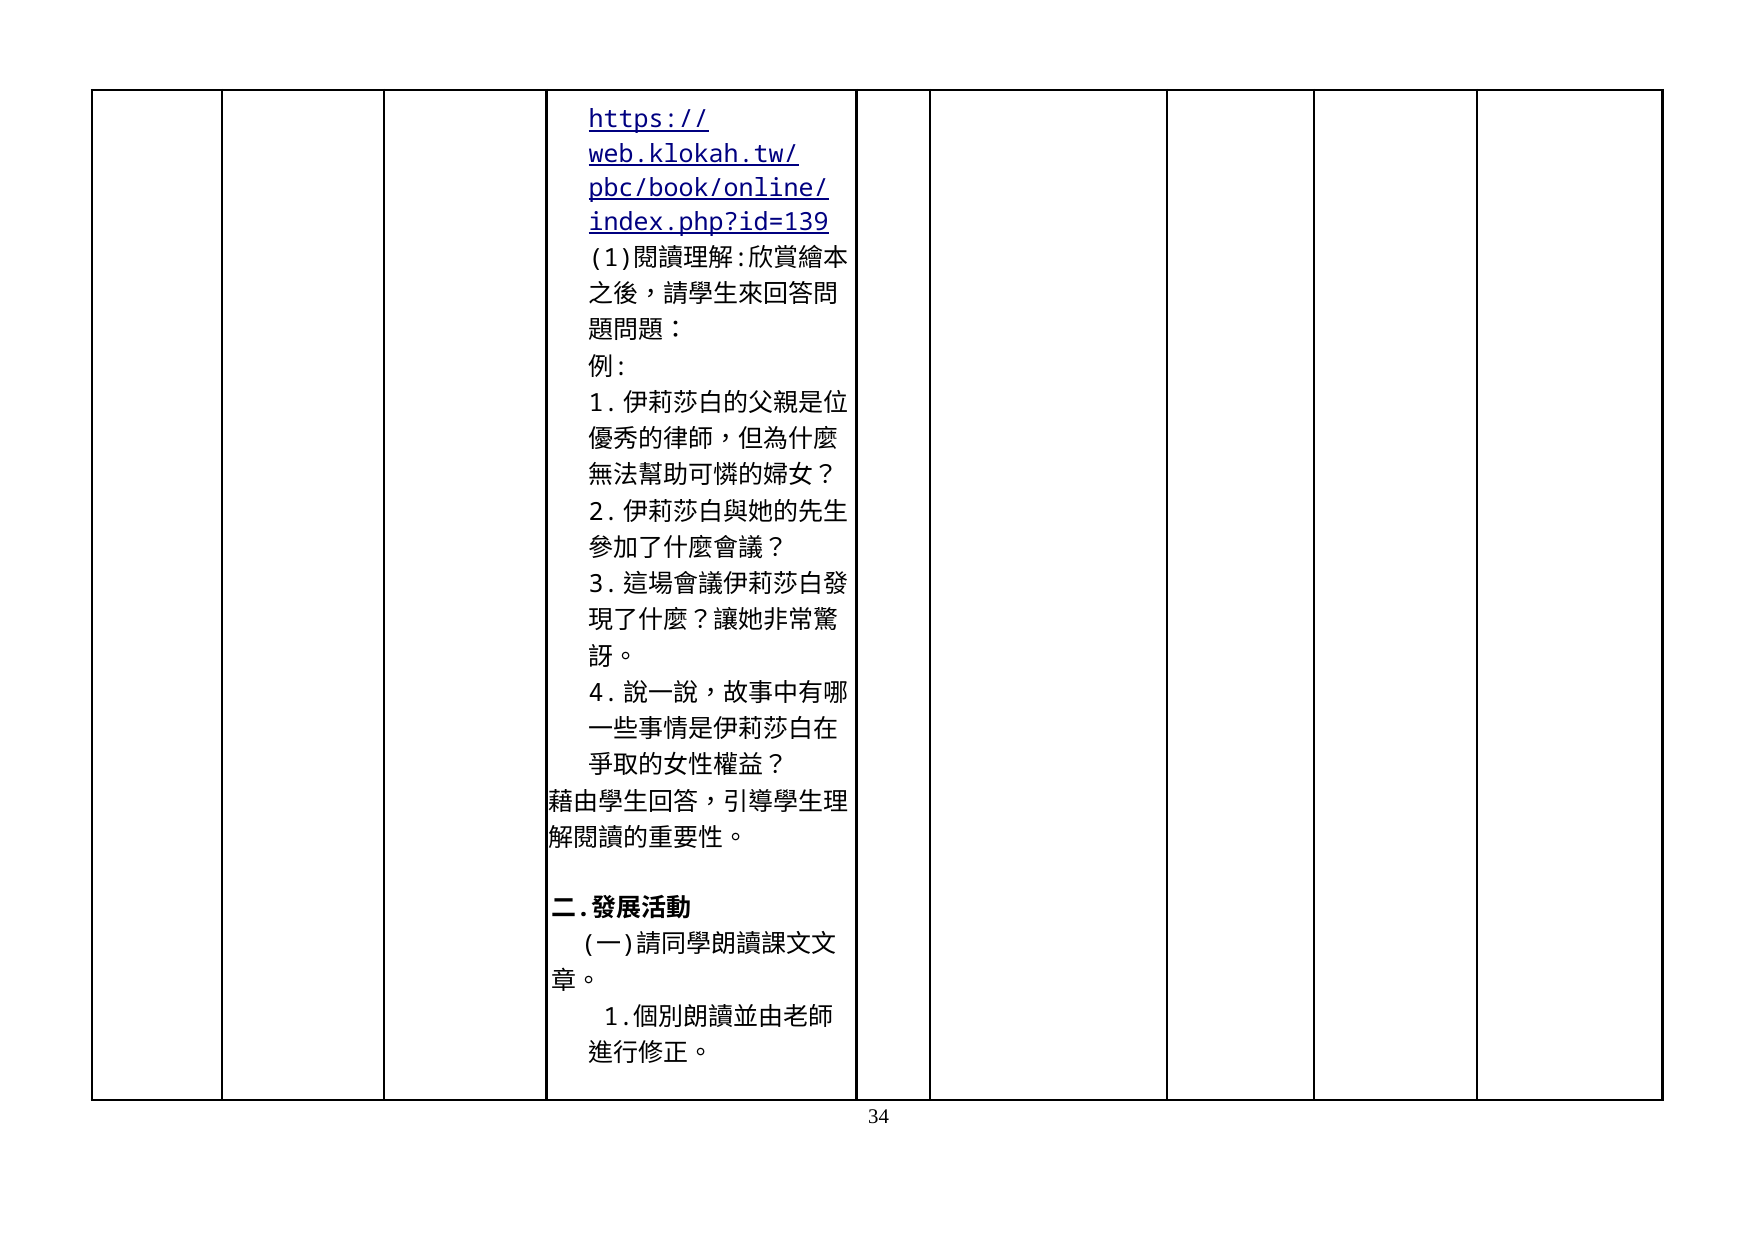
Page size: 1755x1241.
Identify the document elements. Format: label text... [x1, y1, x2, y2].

table_header [1168, 91, 1313, 1099]
table_header [93, 91, 221, 1099]
table_header [858, 91, 929, 1099]
table_header [1315, 91, 1476, 1099]
table_header [1478, 91, 1661, 1099]
table_header 單元一:語言和民族 第二課 我們是原住民kaimazan a men a caucau 第一節 一.引起動機 1. 使用臺灣原住民族資訊網，查閱排灣族的地理位置 http://www.tipp.org.tw/aborigines_info.asp?A_ID=10&AC_No=1 2.練習蒐尋魯凱族的地理位置、文化 http://www.tipp.org.tw/aborigines_info.asp?A_ID=13 3.老師講解排灣族語群，人口數、分佈地區、語言的區分。 4.老師介紹排灣族鄉鎮命名的由來。 5.請學生依據影片觀察，說出差異性。 二.發展活動 (一)閱讀課文: 1.課文導讀:老師透過聲音，讓學生藉由反覆的聽力訓練，加強對族語聲音的模仿能力。 2.老師引導學生能逐段閱讀短文。 (A) kaimazan mun a caucau? (B) ui! kaimazan a men a caucau. (A) se drekay mun? (B) ini! sepayuan a men. (A) azua nia taqinaljanan, tja tjuruvu a payuan. (B) tiamen a sepayuan na sepulingetj i pasa navalj tua taiwan. (二)自主學習 1.學生能朗讀課文 2.學生能互相討論課文內容及難易度。 3.學生能發表意見，提出問題，說出詞性。 (三)單詞教學 1.老師示範發音方式，並指導發音準確性。 2.老師單詞分析及補充說明，例句示範。 ①kacalisiyan:泛指原住民或山地人。 se kacalisiyan amen a masalasalatj. ②drekay:魯凱族。 se drekay a ku qali. ③se:屬於 se payuan amen. ④si-a ta:同屬 nia siataqaljan. ⑤tjuruvu:眾多，專指人數。 tjuruvu amen a kitulutulu ta pinayuanan. ⑥mapulju；mavekelj:少數，專指人數。 mapulju a nia qaliyan. 3.請學依據本課詞彙，造句練習。 4.學生相互討論指導指正。 三.綜合活動 進行單詞配對遊戲測驗 https://wordwall.net/tc/resource/57940148 (二).老師給予學生計分並提醒段考後兌換獎品的標準。 (三).請學生選出今天最認真的同學再給予額外加分。 第二節 一.引起動機 (一) 藉由網路資源，認識台灣原住民 http://www.tipp.org.tw/aborigines.asp 老師運用影片讓學生認識台灣原住民。 請學生發表觀看影片的心得。 二.發展活動 (一)請同學朗讀文文章 1.個別朗讀並由老師進行修正。 2.分組朗讀並請學生進 行修正。 3.請學生說出哪一句是最難念的句子。 (二)請在文章中圈出名詞與動詞。 1.請學生與同學相互討論、指導。 (三)老師解說課文 1.說明本課課文的結構： 【主詞+動詞+方位(副詞)】 【i+方位+受格標記+5人/非5人】 舉例說明。 請學生依所學文法練習造句。 請學生與同學相互討論、指導。 三.綜合活動 使用網路資源，進行簡短對話測驗 (二)根據測驗結果，老師給予學生計分並提醒段考後兌換獎品的標準。 (三)請學生選出今天最認真的同學再給予額外加分。 第三節 一.引起動機 (一)排灣族古調: 拉拉伊(歡樂歌) https://www.youtube.com/watch?v=dA07kqAAQsc&list=RDdA07kqAAQsc&start_radio=1 聆聽欣賞 老師說明詞義及文化背景。 老師逐句教唱 排灣族八步舞教學 進行唱跳活動 二.發展活動 朗讀課文 1.請學生分組朗讀 2.請學生依課文對話分組進行對話練習。 (二) 課文短句練習應用替換詞。 1.學生能應用不同詞彙，熟悉應用、理解，替換代名詞、比較詞、地方詞等等。 2.請學生與同學相互討論、指導。 3.分組發表成果。 例: se drekay mun? se bunung mun? ②azua nia taqinaljan,tja tjuruvu a payuan. azua nia taqanaljan tja mapulju a payuan. ③tiamen a sepayuan na sepulingetj i pasa navalj tua Taiwan. tiamen a sepayuan na sepulingetj i pasa vecekadan tua Taiwan. 三.綜合活動 (一)使用線上網路資源，進行句法演練、測驗 https://web.klokah.tw/grmpts/ (二) 根據測驗結果，老師給予學生計分並提醒段考後兌換獎品的標準。 (三)請學生選出今天最認真的同學再給予額外加分。 第四節 一.引起動機 播放歌曲：拉拉伊(歡樂歌)，請學生練習哼唱 https://www.youtube.com/watch?v=dA07kqAAQsc&list=RDdA07kqAAQsc&start_radio=1 進行唱唱跳跳活動。 老師說明八步舞的含意。 請學生表達活動心得。 二.發展活動 複習課文 請學生各別上台朗讀。 進行同步翻譯活動。請兩位學生上台，一位先說一句族語，再請另一位學生翻成中文。 每一位學生都是評審，活動結束後，輪流上台說出評語。 複習詞彙 分組進行搶答活動。 每一組輪流派出一位學生，由老師翻字卡，學生按鈴說出答案。 遊戲直至所有學生輪完後結束，統計分數，進行加分。 三.綜合活動:使用網路資源進行總複習 (一)句法演練、測驗 https://wordwall.net/tc/resource/57939650 (二)本課詞彙測驗 https://wordwall.net/tc/resource/57938593 (三)老師給予學生計分並提醒段考後兌換獎品的標準。 (四)請學生選出今天最認真的同學再給予額外加分。 單元一:語言和民族 第三課 講故事 menilimilingan 第一節 一.引起動機 欣賞排灣族神話故事 http://www.shute.kh.edu.tw/~abo025/theme_9.html 老師依影片內容介紹內容。 請學生發表觀看影片心得與感想。 二.發展活動 (一).閱讀課文: 1.課文導讀:老師透過聲音，讓學生藉由反覆的聽力訓練，加強對族語聲音的模仿能力。 2.老師引導學生能逐段閱讀短文。 (1) saigu aravac ti vuvuaqaljay a menilimilingan. (2) tjenglay a ken a qemiladj itja liljililjing a ilangda tjai vuvuaqaljay a menilimilingan. (3) liyaw a kinljang ni vuvu a na temalidu a milimilingan. paruta na pinatagiljan na i kacauan, ata na kemasinu a caucau. (4) nua na penakaleva atua na temaljiti a milimilingan, ku kina tjenglayan a penuljat. (5) ku sinljup anga a milimilingan ni vuvuaqaljay. (6) ku si papalangda anga ta ku salasaladj a kitulu. (二)自主學習 1.學生能朗讀課文 2.學生能互相討論課文內容及難易度。 3.學生能發表意見，提出問題，說出詞性。 (三)單詞教學 1.老師示範發音方式，並指導發音準確性。 2.老師單詞分析及補充說明，例句示範。 ①menilimilingan:講故事。由名詞milingan加上en中綴詞和重疊詞變成動名詞。 pinatagiljan:由來、源頭。由名詞patagilj加上in中綴詞、an後綴詞而成。 penakaleva:使人快樂的。加en中綴成為形容詞。 papalangda:給人聽(欣賞)。是langda(聽)加前綴pa重疊成。 ⑤taseljaseljang:同業、同年。由seljaseljang加前綴ta、後綴an成為多數。 3.請學依據本課詞彙，造句練習。 4.學生相互討論指導。 三.綜合活動 使用族語E樂園繪本平台 https://web.klokah.tw/pbc/ 請學生找一篇繪本，輪流上台說故事。 讀者劇場:大家選出一篇繪本，實際演練。 第二節 一.引起動機 欣賞影片:陶壺與排灣族始祖 https://ticeda.moc.gov.tw/home/zh-tw/video/8224 老師口述傳統的涵義 請學生表達觀看影片心得。 請學生發表觀看影片心得與感想。 二.發展活動 (一)請同學朗讀課文文章 1.個別朗讀並由老師進行修正。 2.分組朗讀並請學生進行修正。 3.請學生說出哪一句是最難念的句子。 (二)請在文章中圈出名詞與動詞。 1.請學生與同學相互討論、互相給建議。 2.請學生試著逐句翻譯課文。 (三)老師解說課文 1.說明本課課文的結構。 2.請學生仿老師分析課文。 三.綜合活動 (一)進行線上詞彙測驗 https://wordwall.net/tc/resource/57940448 1.學生分組測驗比賽，答題數、時間。 2.勝利者，接受其他同學的歡呼及獻唱。 第三節 一.引起動機 (一)聆聽歌謠: 舞炯恩-排灣情歌 https://www.youtube.com/watch?v=WTS03FvNIDk 聆聽賞析 老師說明歌曲的時代背景、詞意 歌曲練唱教學 請學生練習改編歌詞 學生分享學習心得 二.發展活動 課文 1.請學生練習使用不同方法朗讀課文。 2.請學生選出最特別的，進行加分活動。 課文短劇練習應用替換詞。例: ①saigu aravac ti vuvu a uqaljay a menilimilingan. saigu aravac ti vuvu a vavayan a semenay. ②tjengelay aken a qemiladj i patalataladj ta liljing na kasiw a kilangeda tjay vuvu a uqaljay a seman milimilingan. ru qiljadj amen itjay litjava na umaq a kilangda tjai vuvu a vavayan a semenay. (二)請學生應用不同詞彙，完成句子替換。 三.綜合活動 (一)依本課課文進行綜合句子排列練習、測驗。 https://wordwall.net/tc/resource/57940636 (二)老師給予學生計分並提醒段考後兌換獎品的標準。 (三)請學生選出今天最認真的同學再給予額外加分。 (四)學習單:請學生分組錄製課文朗讀，上傳至padlet. 第四節 一.引起動機 (一)欣賞歌謠: 舞炯恩-排灣情歌 https://www.youtube.com/watch?v=WTS03FvNIDk 請學生用輪唱的方式詮釋。 請學生分享上週學習單成果。 二.發展活動 (一)課程內容總複習 1.第1~3課詞彙配對 https://wordwall.net/tc/resource/57716480 2.句子排列 https://wordwall.net/tc/resource/57940636 (二)老師給予學生計分並提醒段考後兌換獎品的標準。 (三)請學生選出今天最認真的同學並給予額外加分。 三.綜合活動 (一)學習單:請學生用族與寫出第一單元語言和民族心得，50字以上。上傳至padlet. (二)老師預告下週課程大綱，請學生自主學習，下週發表。 單元二:閱讀的樂趣 第四課 讀書kitaqeci 第一節 一.引起動機 (一)閱讀繪本:知識的力量 https://web.klokah.tw/pbc/book/online/index.php?id=139 1.學習繪本中的單字 2.單辭測驗:以看族語選擇中文的測驗方式，測試學生對繪本單詞的熟悉度。 (二)請學生輪流分享上週學習單。 二.發展活動 (一).閱讀課文: 1.課文導讀:老師透過聲音，讓學生藉由反覆的聽力訓練，加強對族語聲音的模仿能力。 2.老師引導學生能逐段閱讀短文。 ①tima na qemati ta dingwa? ②inuan a tjalja vavavan a sinan tapaw i kacauwan? ③kemuda nu minasi a ciqaw? ④aqumaya sa cemelalaq a kalevelevan? ⑤kemasinu tjen sa tja keljang ta tevela taicu a marka sini ivadaq a pacugan? ⑥itja sapitj, nu zemangal itjen a itaqeci mezulju a tja kinljangan. (二)自主學習 1.學生能朗讀課文 2.學生能互相討論課文內容及難易度。 3.學生能發表意見，提出問題，說出詞性。 (三)單詞教學 1.老師示範發音方式，並指導發音準確性。 2.老師單詞分析及補充說明，例句示範。 ①patagilj:開始。是tagilj開頭名詞家前綴pa成為動名詞。 patagilj anga kitulu itje ta pinayuanan. ②sikai:世界。是沿用日語。 bulay aravac atja sikai. ③cemelalaq:打雷。是celalaq(雷)加中綴em成為動名詞。 nu cemelalaq a kalevelevan uri qemudjalj anga. ④djemumak:找。是djumak加中綴em而成。 djemumaq ta sengesengan ti kama. ⑤mazulju:使增加、充實。是zulju加前綴ma成為被增加。 mazulju anga a vakidj ta qudjalj. ⑥kinljang:所知道的知識。加後綴an成為名詞。 liyaw a kinljangan ni kama. 3.請學依據本課詞彙，造句練習。 4.學生相互討論指導。 三.綜合活動 (一)本課詞彙配對測驗 https://wordwall.net/tc/resource/57941048 1.分組競賽活動 2.個人搶分活動 (二)老師給予學生計分並提醒段考後兌換獎品的標準。 (三)請學生選出今天最認真的同學進行加分。 第二節 一.引起動機 閱讀繪本:知識的力量 https://web.klokah.tw/pbc/book/online/index.php?id=139 (1)閱讀理解:欣賞繪本之後，請學生來回答問題問題： 例: 1. 伊莉莎白的父親是位優秀的律師，但為什麼無法幫助可憐的婦女？ 2. 伊莉莎白與她的先生參加了什麼會議？ 3. 這場會議伊莉莎白發現了什麼？讓她非常驚訝。 4. 說一說，故事中有哪一些事情是伊莉莎白在爭取的女性權益？ 藉由學生回答，引導學生理解閱讀的重要性。 二.發展活動 (一)請同學朗讀課文文章。 1.個別朗讀並由老師進行修正。 2.分組朗讀並請學生進行修正。 3.請學生說出哪一句是最難念的句子。 (二)請在文章中圈出名詞與動詞。 1.請學生與同學相互討論、指導。 2.請學生試著逐句翻譯課文。 (三)老師解說課文 1.說明本課課文的結構。 2.請學生練習老師分析課文。 (四)自主學習 1.學生能朗讀課文。 2.學生能互相討論課文內容及難易度。 3.學生能發表意見，提出問題，說出詞性。 三.綜合活動 (一)課文句子排列測驗 https://wordwall.net/tc/resource/57940733 1.分組討論，進行測驗活動 2.個人加分賽活動 (二)老師給予學生計分並提醒段考後兌換獎品的標準。 (三).請學生選出今天最認真的同學，進行加分。 第三節 一.引起動機 (一)閱讀繪本:知識的力量 https://web.klokah.tw/pbc/book/online/index.php?id=139 1.補充例句(擁有句) 2.補充例句(存在句) 二.發展活動 朗讀課文 (二) 課文短句練習應用替換詞。 1.學生能應用不同詞彙，熟悉應用、理解，替換代名詞、比較詞、地方詞等等。 例: ①tima na qemati ta dingwa? tima na qemati ta palidring? ②inuan a tjalja vavavan a sinan tapaw i kacauwan? izainu a tjalja ladruladruqan a pana i Taiwan? ③akumaya sa cemelalaq a kalevelevan? akumaya sa lemadjap a kalevelevan? 2.請學生與同學相互討論、指導。 3.分組發表成果。 綜合活動 複習課程內容 (一)天氣與健康(句型)配對測驗 https://wordwall.net/tc/resource/33655482 1.分組討論，進行測驗 2.個人加分賽 (二)老師給予學生計分並提醒段考後兌換獎品的標準。 (三).請學生選出今天最認真的同學再給予額外加分。 第四節 一.引起動機 (一)生活說族語:天氣與健康(族語E樂園) https://web.klokah.tw/dialogue/video/watch.php?vid=76 1.對話練習 2.單詞練習 3.聽寫測驗 4.詞序測驗 5.對話理解測驗 (二)老師引導學生學習，並適時的作測驗，加深印象。 二.發展活動 (一)複習課文、句型 1.朗讀課文 2.句型排列 https://wordwall.net/tc/resource/57940733 (二)複習本課詞彙 https://wordwall.net/tc/resource/57941048 (三)老師給予學生計分並提醒段考後兌換獎品的標準。 (四)請學生選出今天最認真的同學再給予額外加分。 三.綜合活動 (一)學習單:請學生用族與寫出【最喜歡的書，為什麼?】，50字以上。上傳至padlet. (二)老師預告下週課程大綱，請學生自主學習，下週發表。 單元二:閱讀的樂趣 第五課 借書kisedjam ta sapitj 第一節 一.引起動機 (一)影片欣賞: 排灣族「五年祭」 https://www.youtube.com/watch?v=ebdg4Vy07uk 1.老師補充說明各部落在舉辦五年祭的差異。 2.請學生分享參與五年祭的經驗。 3.請學生發表觀看影片的心得。 (二)請學生輪流分享上週的學習單心得。 二.發展活動 (一)閱讀課文: 1.課文導讀:老師透過聲音，讓學生藉由反覆的聽力訓練，加強對族語聲音的模仿能力。 2.老師引導學生能逐段閱讀短文。 (A) na semupu anga sun taicu a “maljeveq na sepayuan” a sapitj? (B) ui. ku sinupu anga, nanguaq angata aicu a sapitj nu tja pacunen. (A) maqati a ku kisedjamen aicu a sapitj? (B) neka nia ken, ljakua kemeljang a ken tu izua ni Tjuku. ku si kisedjaman anga sun tjaimadju. (A) masalu, nu su kisedjamen anga, pavayan anga tjanu a ken dri? (B) ui! ljakua nu maka supu anga sun. ti sun anga pacikel tjay Tjuku. (二)自主學習 1.學生能朗讀課文 2.學生能互相討論課文內容及難易度。 3.學生能發表意見，提出問題，說出詞性。 (三)單詞教學 1.老師示範發音方式，並指導發音準確性。 2.老師單詞分析及補充說明，例句示範。 ①semupu:讀、唸、數。由supu(數量)加em中綴而成動名詞。 tjengelay aken a semupu ta qadupu. ②kemeljang:知道。是keljang(知悉)加em中綴成為動名詞。 kemeljang ti kina tu na semagaku anga ken. ③pavayan:是動詞pavay加後綴an成為命令式。 pavayan anga inpic ni tjuku. ④pacikelu:是pacikel加u成為命令式。 pacikelu a su kinisedjam a inpic tjay tjuku. 3.請學依據本課詞彙，造句練習。 4.學生相互討論指導。 三.綜合活動 (一)線上練習，本課詞彙配對遊戲 https://wordwall.net/tc/resource/57941590 1.分組競賽活動 2.個人搶分活動 (二)老師給予學生計分並提醒段考後兌換獎品的標準。 (三).請學生選出今天最認真的同學再給予額外加分。 第二節 一.引起動機 (一)閱讀文章:五年祭 (族語E樂園:文化篇) https://web.klokah.tw/extension/cu_practice/index.php?d=26&l=24&view=article 1.請學生輪流分段唸文章。 2.請自願的學生朗讀整篇文章，並給予加分。 3.單詞學習:請學生找出生詞，並應用原住民族語言線上辭典協助蒐尋。 4.老師解說本文內容，讓學生加深學習記憶。 二.發展活動 (一)請同學朗讀課文文章。 1.個別朗讀並由老師進行修正。 2.分組朗讀並請學生進行互相給建議。 3.請學生說出哪一句是最難念的句子。 (二)請在文章中圈出名詞與動詞。 1.請學生與同學相互討論、指導。 2.請學生試著逐句翻譯課文。 (三)老師解說課文 1.說明本課課文的結構。 2.請學生練習分析課文。 (四)自主學習 1.學生能朗讀課文 2.學生能互相討論課文內容及難易度。 3.學生能發表意見，提出問題，說出詞性。 三.綜合活動 (一)文化工藝DIY:製作福球 1.準備打包帶、麻繩。 2.老師指導學生製作。 3.將成品集中保管。 4.期末體驗課程使用。 第三節 一.引起動機 (一)聆聽古調:tjalja sauqaljayan a payuan. 1.老師將歌詞寫在黑板上，請學生抄寫在學習單上。 2.老師解說歌詞詞意及文化背景。 3.請學生唸歌詞，感受詞意。 4.老師清唱教學，學生跟唱。 5.請學生練習搭配八步舞合唱。 6.學生分享參與心得感想。 二.發展活動 朗讀課文 (二) 課文短句練習應用替換詞。 1.學生能應用不同詞彙，熟悉應用、理解，替換代名詞、比較詞、地方詞等等。例: ①na semupu anga sun taicu a maljeveq na payuan a sapitj? na semupu anga sun taicu a masalut na drekay a sapitj? ②na semupu anga ken,aicu a sapitj na temalidu aravac. na semupu anga ken,aicu a sapitj na penapedjeli aravac. ③maqati a ku kisedjamen tjanusun aicu a sapitj? maqati a ku kisedjamen tjaimadju azua a sapitj? ④ljakua nu maka supu anga sun,pacikelu anga tjay tjuku. ljakua nu maka supu anga sun,pacikelu anga tjay kapi. (三)請學生應用不同詞彙，完成句子替換。 三.綜合活動 (一)文化工藝DIY:製作刺球竿。 1.準備90公分以上的竹子、衛生竹筷、繩子、美工刀。 2.老師依照步驟指導製作。 3.請學生各拿一支竹筷、美工刀。 4.將竹筷一頭削尖。(使用刀子時務必要求學生注意安全) 5將削肩的竹筷插入竹子上方，用繩子綑綁，完成成品。 老師將學生成品集中保管。 老師再複習製作步驟，並說明刺福球用意，預告下次上課內容。 第四節 一.引起動機 (一)體驗五年祭刺球活動 1.將製作完成的福球、竹竿帶到走廊或教室後方。 2.學生圍成一圈，各拿一支竹竿。 3.學生輪流向上拋福球。 4.刺中福球者收竿、觀戰。 5.每人都刺中後，活動結束。 6.學生分享參與活動心得。 二.發展活動 (一)複習課文、句型 1.朗讀課文 2.句型排列 https://wordwall.net/tc/resource/58005399 (二)複習本課詞彙 https://wordwall.net/tc/resource/57941590 (三)老師給予學生計分並提醒段考後兌換獎品的標準。 (四)請學生選出今天最認真的同學，進行加分。 三.綜合活動 (一)學習單:請學生用族與寫出【體驗刺福球的心得】，50字以上。上傳至padlet. (二)老師預告下週期末總複習測驗，請學生自主學習。 總複習-族語翻翻樂 (一)請學生分組朗讀1~5課課文。 (二)請學生分組進行翻翻樂遊戲。 1.每組分10張便利貼，寫上要考其他組1~5課的詞彙。 2.每一組派一位學生接受提問(中翻族語、族語翻中)。 3.翻到的詞彙立即說出字卡上的字及翻譯。 4.該組無法回答，可由其他組進行搶答 5.每一位學生都要上台參與活動。 6.所有人員輪完，活動結束。 7.得分最多的一組，上台接受同學們的歡呼。 (三)期末測驗 1.1~5課句子排列測驗 https://wordwall.net/tc/resource/57718685 2.第1~5課填空測驗 https://wordwall.net/tc/resource/57719406 (四)頒獎典禮 1.依平時加分及學習單，統計出前三名學生，獲得老師獎品。 2.個人獎及小組獎項。 (五)請學生上台分享學期學習心得。 (六)老師預告下學期課程大綱及內容。 [548, 91, 855, 1099]
table_header [931, 91, 1166, 1099]
table_header [223, 91, 383, 1099]
table_header [385, 91, 545, 1099]
